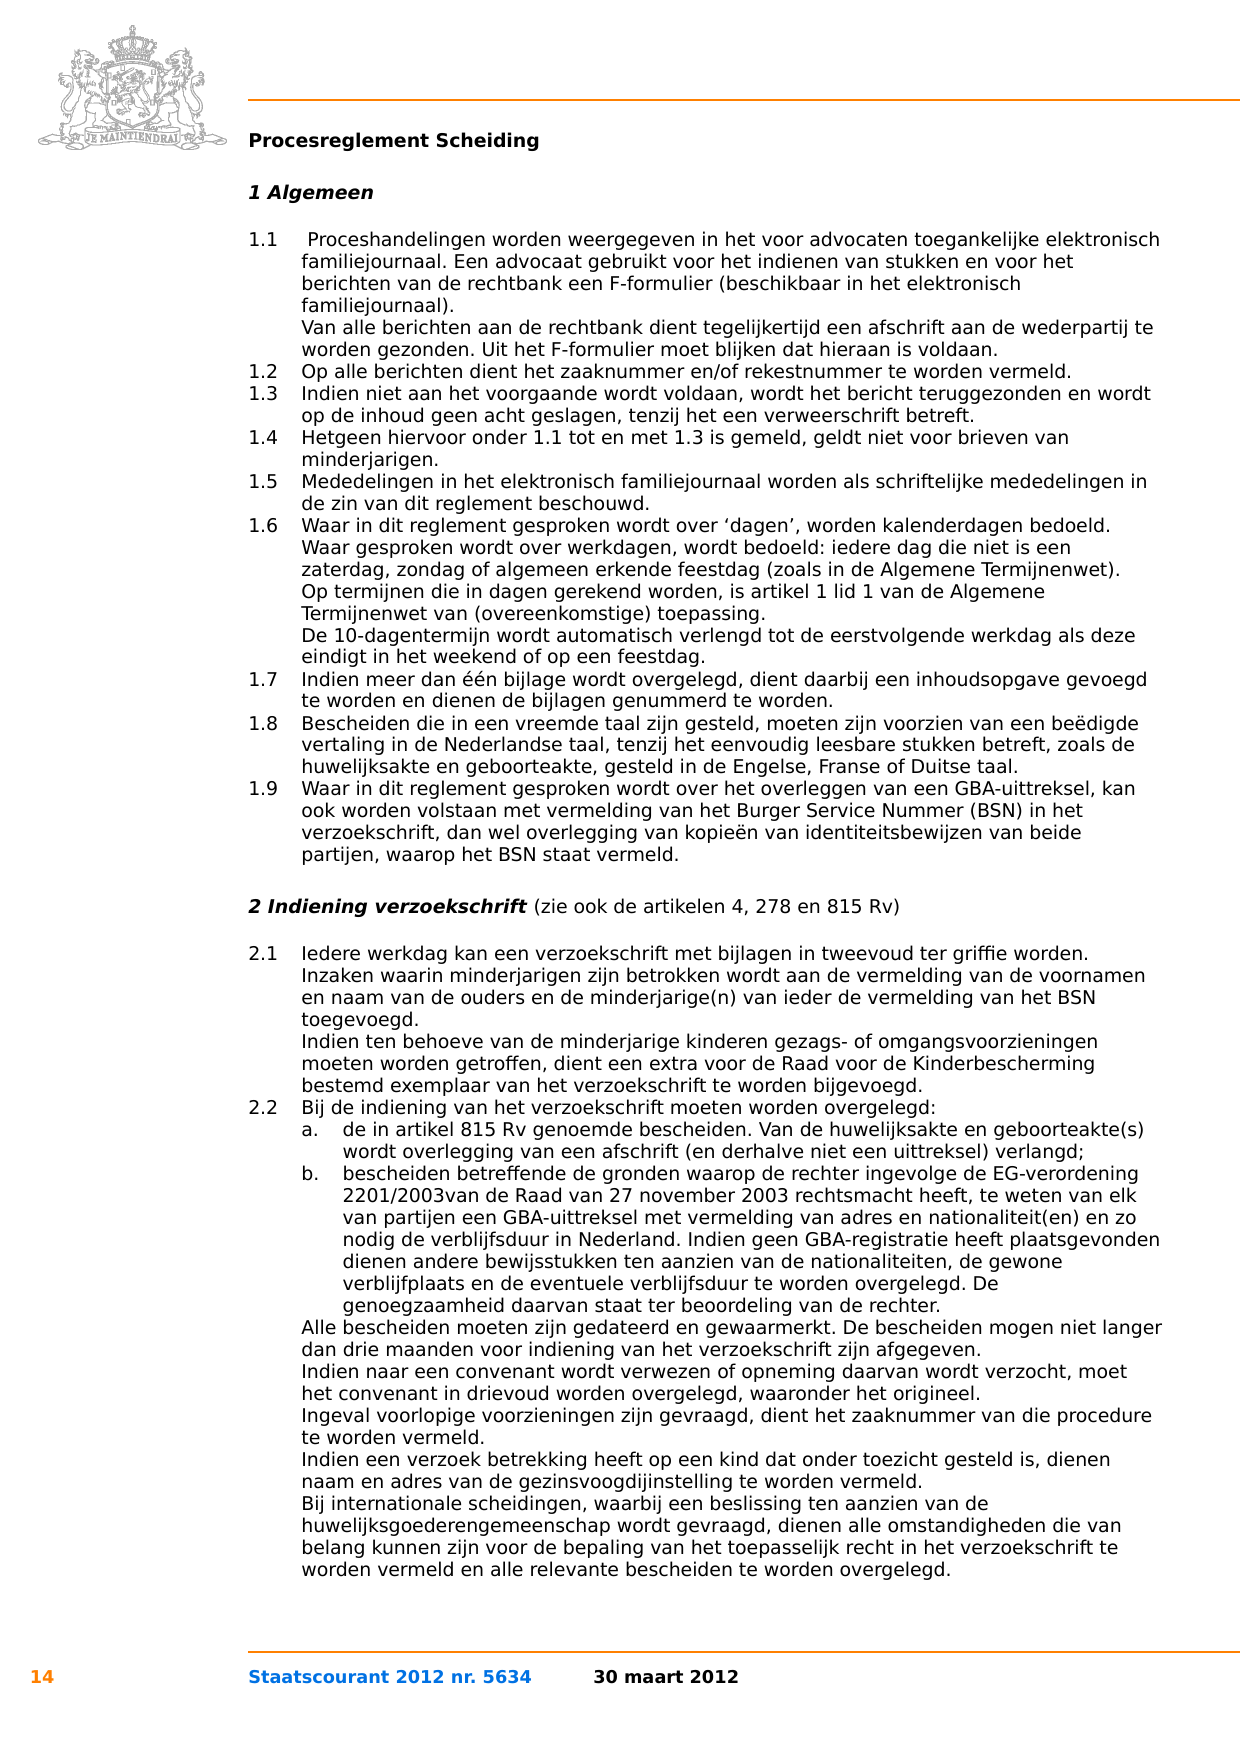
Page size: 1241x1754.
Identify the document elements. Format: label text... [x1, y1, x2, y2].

text Bij internationale scheidingen, waarbij een beslissing ten aanzien van de huwelijksgoederengemeenschap wordt gevraagd, dienen alle omstandigheden die van belang kunnen zijn voor de bepaling van het toepasselijk recht in het verzoekschrift te worden vermeld en alle relevante bescheiden te worden overgelegd. [301, 1493, 1163, 1581]
text De 10-dagentermijn wordt automatisch verlengd tot de eerstvolgende werkdag als deze eindigt in het weekend of op een feestdag. [301, 624, 1163, 668]
subtitle 1 Algemeen [248, 182, 1163, 204]
text b. bescheiden betreffende de gronden waarop de rechter ingevolge de EG-verordening 2201/2003van de Raad van 27 november 2003 rechtsmacht heeft, te weten van elk van partijen een GBA-uittreksel met vermelding van adres en nationaliteit(en) en zo nodig de verblijfsduur in Nederland. Indien geen GBA-registratie heeft plaatsgevonden dienen andere bewijsstukken ten aanzien van de nationaliteiten, de gewone verblijfplaats en de eventuele verblijfsduur te worden overgelegd. De genoegzaamheid daarvan staat ter beoordeling van de rechter. [301, 1163, 1163, 1317]
text Alle bescheiden moeten zijn gedateerd en gewaarmerkt. De bescheiden mogen niet langer dan drie maanden voor indiening van het verzoekschrift zijn afgegeven. [301, 1317, 1163, 1361]
text Indien naar een convenant wordt verwezen of opneming daarvan wordt verzocht, moet het convenant in drievoud worden overgelegd, waaronder het origineel. [301, 1361, 1163, 1405]
text a. de in artikel 815 Rv genoemde bescheiden. Van de huwelijksakte en geboorteakte(s) wordt overlegging van een afschrift (en derhalve niet een uittreksel) verlangd; [301, 1119, 1163, 1163]
picture [38, 25, 227, 150]
text 1.7 Indien meer dan één bijlage wordt overgelegd, dient daarbij een inhoudsopgave gevoegd te worden en dienen de bijlagen genummerd te worden. [248, 668, 1163, 712]
text 2.1 Iedere werkdag kan een verzoekschrift met bijlagen in tweevoud ter griffie worden. Inzaken waarin minderjarigen zijn betrokken wordt aan de vermelding van de voornamen en naam van de ouders en de minderjarige(n) van ieder de vermelding van het BSN toegevoegd. [248, 943, 1163, 1031]
text 1.5 Mededelingen in het elektronisch familiejournaal worden als schriftelijke mededelingen in de zin van dit reglement beschouwd. [248, 471, 1163, 514]
text Op termijnen die in dagen gerekend worden, is artikel 1 lid 1 van de Algemene Termijnenwet van (overeenkomstige) toepassing. [301, 581, 1163, 624]
text Ingeval voorlopige voorzieningen zijn gevraagd, dient het zaaknummer van die procedure te worden vermeld. [301, 1405, 1163, 1449]
subtitle 2 Indiening verzoekschrift (zie ook de artikelen 4, 278 en 815 Rv) [248, 896, 1163, 918]
text Indien een verzoek betrekking heeft op een kind dat onder toezicht gesteld is, dienen naam en adres van de gezinsvoogdijinstelling te worden vermeld. [301, 1449, 1163, 1493]
text 1.2 Op alle berichten dient het zaaknummer en/of rekestnummer te worden vermeld. [248, 361, 1163, 383]
text 1.4 Hetgeen hiervoor onder 1.1 tot en met 1.3 is gemeld, geldt niet voor brieven van minderjarigen. [248, 427, 1163, 471]
text Waar gesproken wordt over werkdagen, wordt bedoeld: iedere dag die niet is een zaterdag, zondag of algemeen erkende feestdag (zoals in de Algemene Termijnenwet). [301, 537, 1163, 581]
subtitle Procesreglement Scheiding [248, 130, 1163, 152]
text 1.6 Waar in dit reglement gesproken wordt over ‘dagen’, worden kalenderdagen bedoeld. [248, 514, 1163, 537]
text 1.3 Indien niet aan het voorgaande wordt voldaan, wordt het bericht teruggezonden en wordt op de inhoud geen acht geslagen, tenzij het een verweerschrift betreft. [248, 383, 1163, 427]
text 2.2 Bij de indiening van het verzoekschrift moeten worden overgelegd: [248, 1097, 1163, 1119]
text 1.8 Bescheiden die in een vreemde taal zijn gesteld, moeten zijn voorzien van een beëdigde vertaling in de Nederlandse taal, tenzij het eenvoudig leesbare stukken betreft, zoals de huwelijksakte en geboorteakte, gesteld in de Engelse, Franse of Duitse taal. [248, 712, 1163, 778]
text Indien ten behoeve van de minderjarige kinderen gezags- of omgangsvoorzieningen moeten worden getroffen, dient een extra voor de Raad voor de Kinderbescherming bestemd exemplaar van het verzoekschrift te worden bijgevoegd. [301, 1031, 1163, 1097]
text 1.9 Waar in dit reglement gesproken wordt over het overleggen van een GBA-uittreksel, kan ook worden volstaan met vermelding van het Burger Service Nummer (BSN) in het verzoekschrift, dan wel overlegging van kopieën van identiteitsbewijzen van beide partijen, waarop het BSN staat vermeld. [248, 778, 1163, 866]
text Van alle berichten aan de rechtbank dient tegelijkertijd een afschrift aan de wederpartij te worden gezonden. Uit het F-formulier moet blijken dat hieraan is voldaan. [301, 317, 1163, 361]
text 1.1 Proceshandelingen worden weergegeven in het voor advocaten toegankelijke elektronisch familiejournaal. Een advocaat gebruikt voor het indienen van stukken en voor het berichten van de rechtbank een F-formulier (beschikbaar in het elektronisch familiejournaal). [248, 229, 1163, 317]
